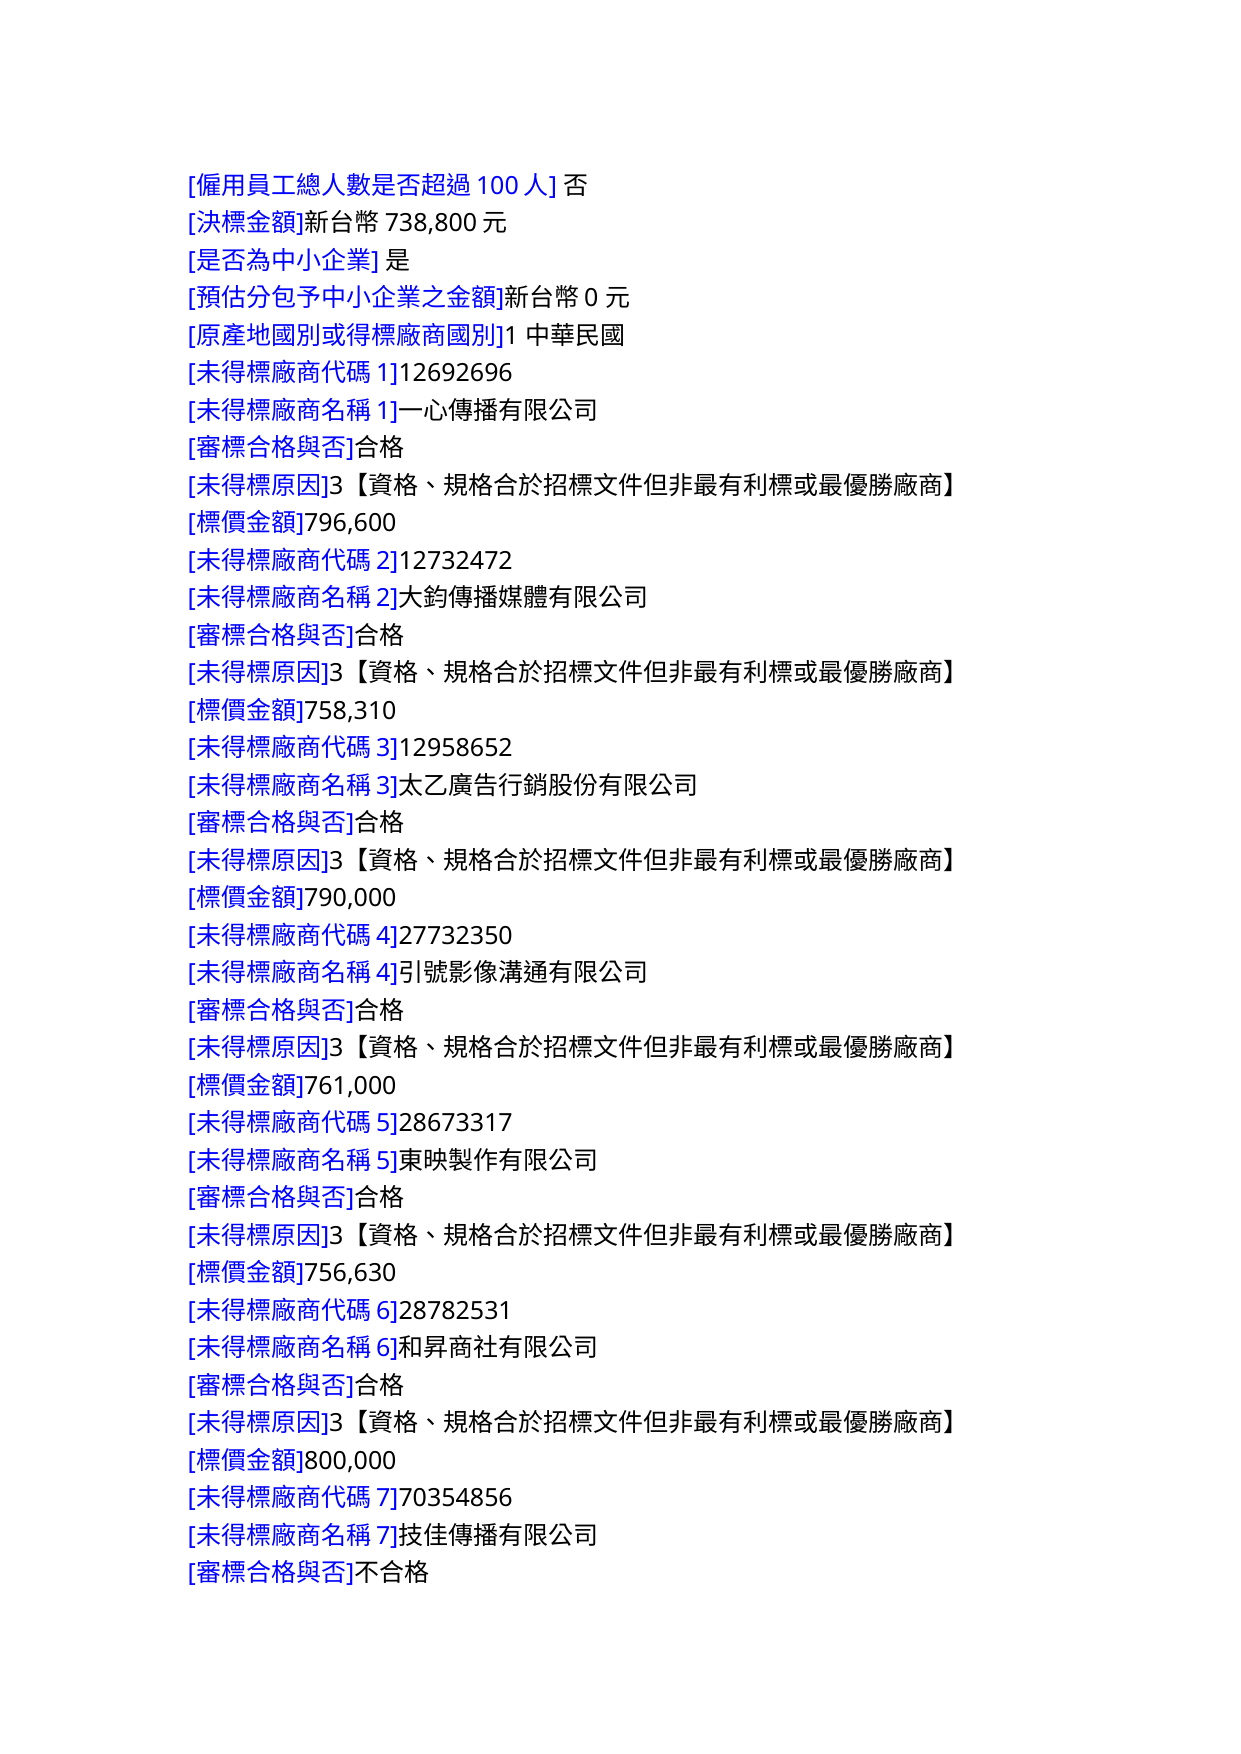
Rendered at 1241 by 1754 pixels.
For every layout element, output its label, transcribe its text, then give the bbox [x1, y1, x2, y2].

text [僱用員工總人數是否超過100人] 否 [決標金額]新台幣 738,800元 [是否為中小企業] 是 [預估分包予中小企業之金額]新台幣0 元 [原產地國別或得標廠商國別]1 中華民國 [未得標廠商代碼1]12692696 [未得標廠商名稱1]一心傳播有限公司 [審標合格與否]合格 [未得標原因]3【資格、規格合於招標文件但非最有利標或最優勝廠商】 [標價金額]796,600 [未得標廠商代碼2]12732472 [未得標廠商名稱2]大鈞傳播媒體有限公司 [審標合格與否]合格 [未得標原因]3【資格、規格合於招標文件但非最有利標或最優勝廠商】 [標價金額]758,310 [未得標廠商代碼3]12958652 [未得標廠商名稱3]太乙廣告行銷股份有限公司 [審標合格與否]合格 [未得標原因]3【資格、規格合於招標文件但非最有利標或最優勝廠商】 [標價金額]790,000 [未得標廠商代碼4]27732350 [未得標廠商名稱4]引號影像溝通有限公司 [審標合格與否]合格 [未得標原因]3【資格、規格合於招標文件但非最有利標或最優勝廠商】 [標價金額]761,000 [未得標廠商代碼5]28673317 [未得標廠商名稱5]東映製作有限公司 [審標合格與否]合格 [未得標原因]3【資格、規格合於招標文件但非最有利標或最優勝廠商】 [標價金額]756,630 [未得標廠商代碼6]28782531 [未得標廠商名稱6]和昇商社有限公司 [審標合格與否]合格 [未得標原因]3【資格、規格合於招標文件但非最有利標或最優勝廠商】 [標價金額]800,000 [未得標廠商代碼7]70354856 [未得標廠商名稱7]技佳傳播有限公司 [審標合格與否]不合格 [187, 164, 1053, 1589]
